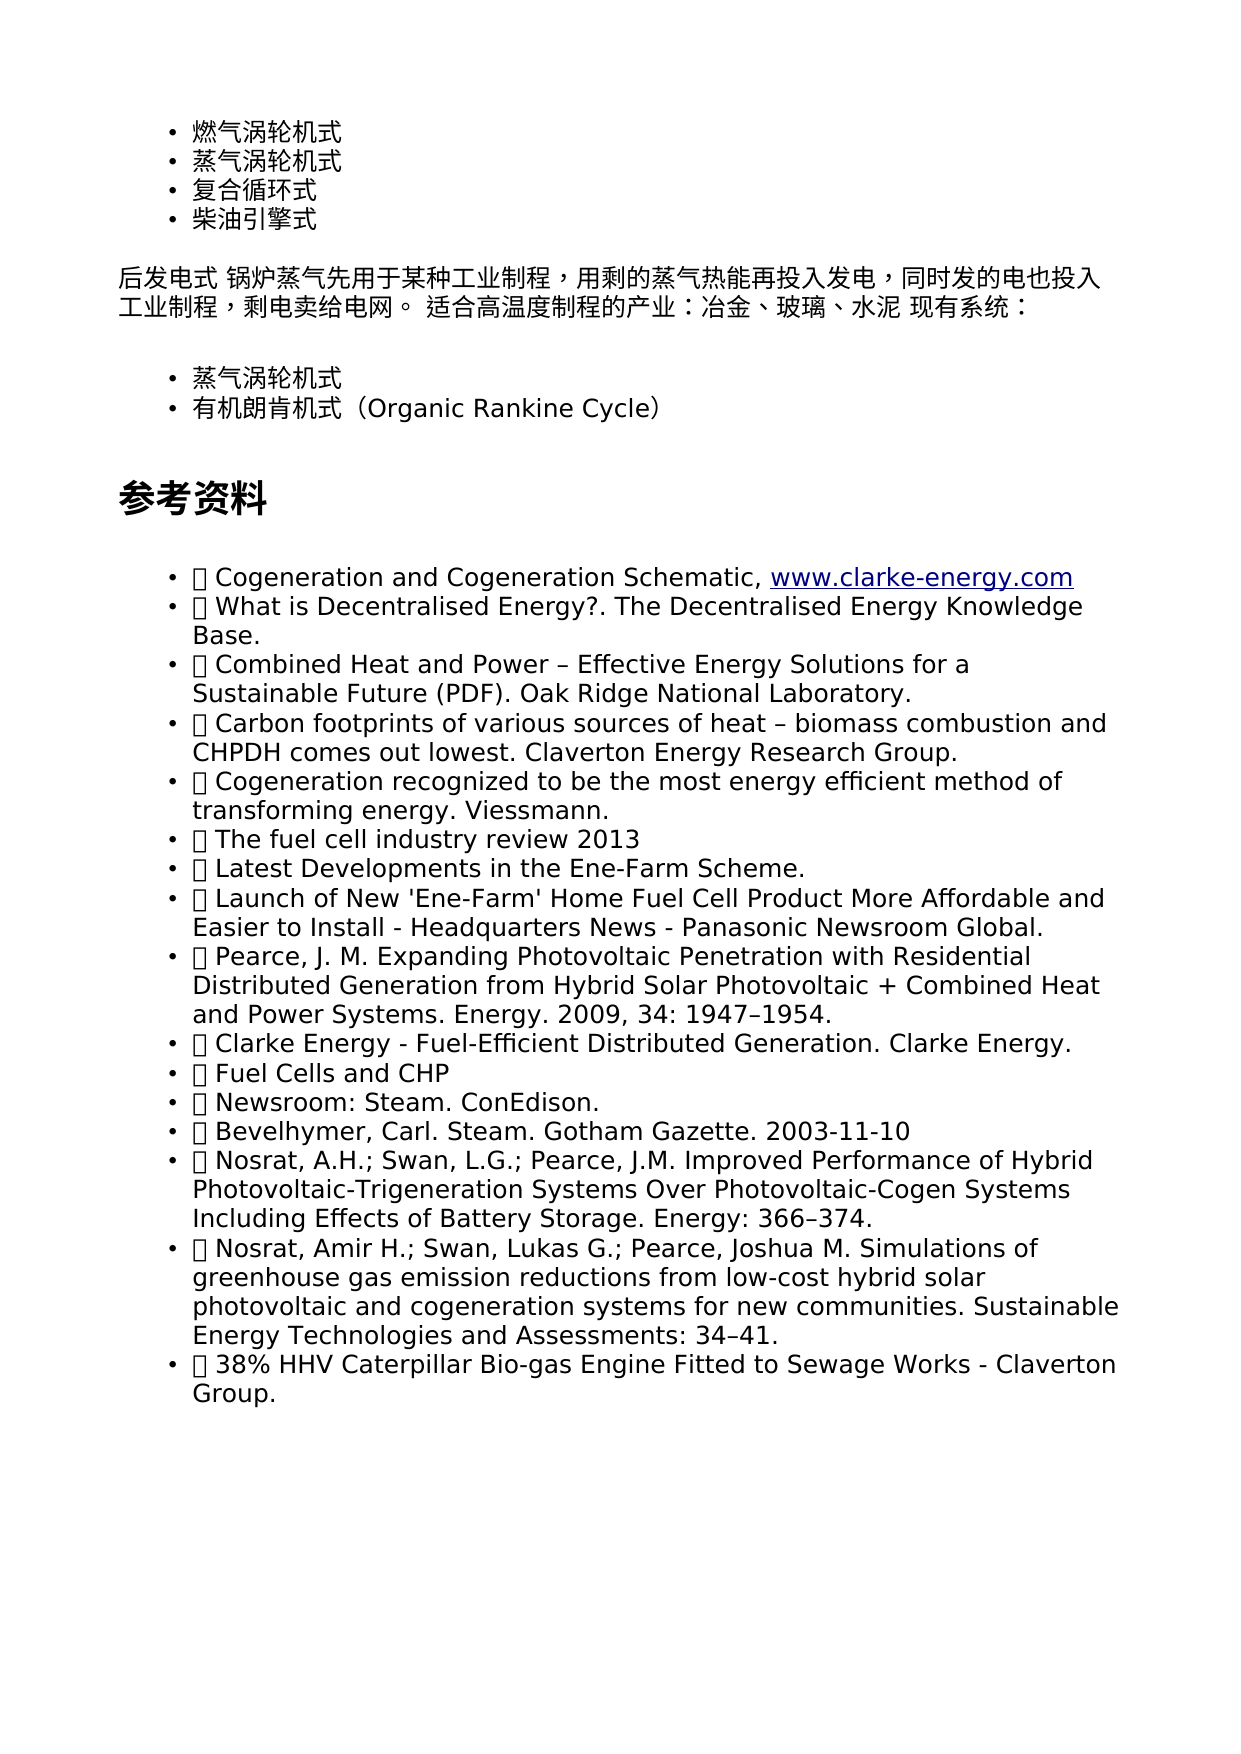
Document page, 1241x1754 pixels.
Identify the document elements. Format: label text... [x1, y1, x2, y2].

list 燃气涡轮机式 [177, 118, 1122, 147]
list  Fuel Cells and CHP [177, 1059, 1122, 1088]
list  Clarke Energy - Fuel-Efficient Distributed Generation. Clarke Energy. [177, 1030, 1122, 1059]
list 蒸气涡轮机式 [177, 147, 1122, 176]
text 后发电式 锅炉蒸气先用于某种工业制程，用剩的蒸气热能再投入发电，同时发的电也投入工业制程，剩电卖给电网。 适合高温度制程的产业：冶金、玻璃、水泥 现有系统： [118, 264, 1122, 323]
list 蒸气涡轮机式 [177, 364, 1122, 394]
list 柴油引擎式 [177, 206, 1122, 235]
list  Nosrat, A.H.; Swan, L.G.; Pearce, J.M. Improved Performance of Hybrid Photovoltaic-Trigeneration Systems Over Photovoltaic-Cogen Systems Including Effects of Battery Storage. Energy: 366–374. [177, 1146, 1122, 1234]
list  Carbon footprints of various sources of heat – biomass combustion and CHPDH comes out lowest. Claverton Energy Research Group. [177, 709, 1122, 767]
list  Launch of New 'Ene-Farm' Home Fuel Cell Product More Affordable and Easier to Install - Headquarters News - Panasonic Newsroom Global. [177, 884, 1122, 942]
list  Pearce, J. M. Expanding Photovoltaic Penetration with Residential Distributed Generation from Hybrid Solar Photovoltaic + Combined Heat and Power Systems. Energy. 2009, 34: 1947–1954. [177, 942, 1122, 1030]
list  The fuel cell industry review 2013 [177, 826, 1122, 855]
list  Cogeneration and Cogeneration Schematic, www.clarke-energy.com [177, 563, 1122, 592]
list 有机朗肯机式（Organic Rankine Cycle） [177, 394, 1122, 423]
list  Newsroom: Steam. ConEdison. [177, 1088, 1122, 1117]
list  What is Decentralised Energy?. The Decentralised Energy Knowledge Base. [177, 592, 1122, 651]
list  Combined Heat and Power – Effective Energy Solutions for a Sustainable Future (PDF). Oak Ridge National Laboratory. [177, 651, 1122, 709]
list  Cogeneration recognized to be the most energy efficient method of transforming energy. Viessmann. [177, 767, 1122, 826]
list  38% HHV Caterpillar Bio-gas Engine Fitted to Sewage Works - Claverton Group. [177, 1351, 1122, 1409]
subtitle 参考资料 [118, 477, 1122, 521]
list  Nosrat, Amir H.; Swan, Lukas G.; Pearce, Joshua M. Simulations of greenhouse gas emission reductions from low-cost hybrid solar photovoltaic and cogeneration systems for new communities. Sustainable Energy Technologies and Assessments: 34–41. [177, 1234, 1122, 1351]
list 复合循环式 [177, 176, 1122, 206]
list  Latest Developments in the Ene-Farm Scheme. [177, 855, 1122, 884]
list  Bevelhymer, Carl. Steam. Gotham Gazette. 2003-11-10 [177, 1117, 1122, 1146]
